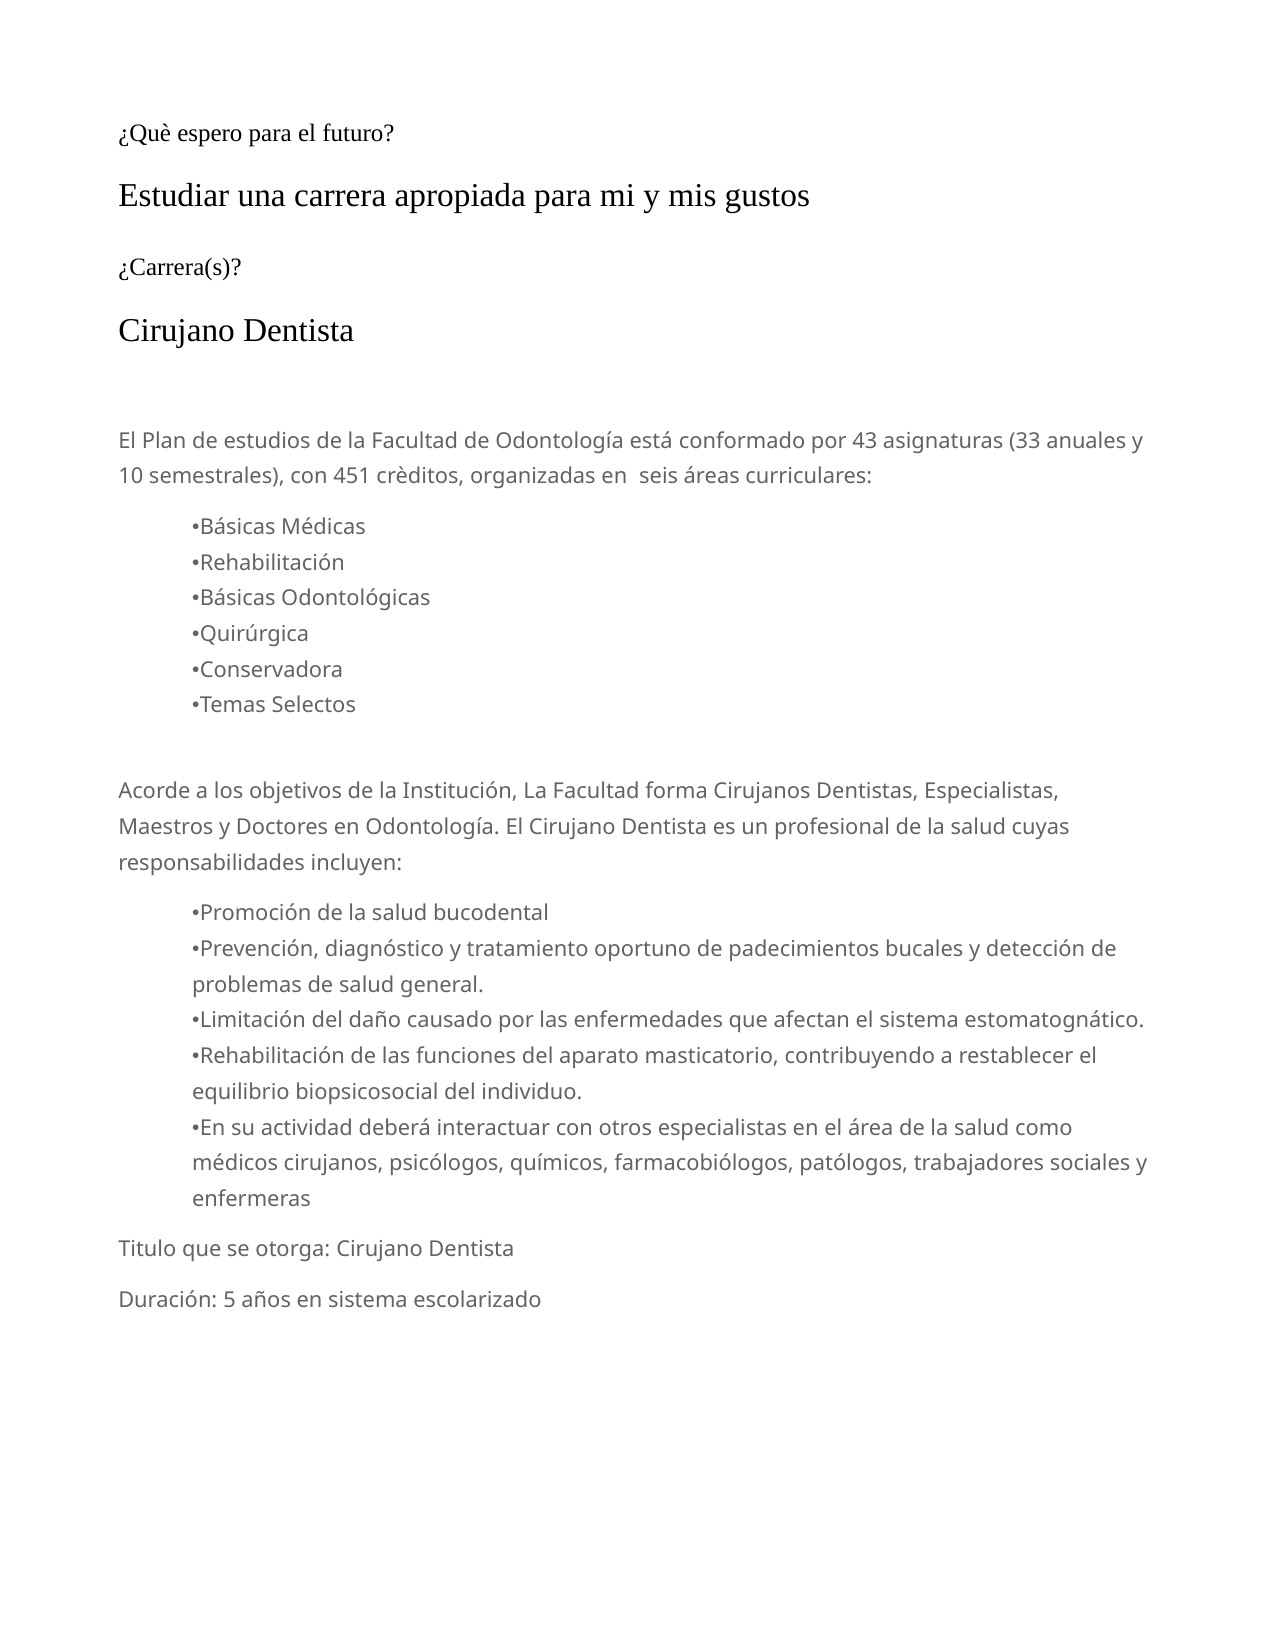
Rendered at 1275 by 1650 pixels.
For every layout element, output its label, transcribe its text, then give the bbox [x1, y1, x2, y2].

list Rehabilitación de las funciones del aparato masticatorio, contribuyendo a restablecer el equilibrio biopsicosocial del individuo. [118, 1040, 1157, 1106]
text Duración: 5 años en sistema escolarizado [118, 1284, 1157, 1313]
list Promoción de la salud bucodental [118, 897, 1157, 927]
text Estudiar una carrera apropiada para mi y mis gustos [118, 176, 1157, 214]
text Cirujano Dentista [118, 310, 1157, 348]
list En su actividad deberá interactuar con otros especialistas en el área de la salud como médicos cirujanos, psicólogos, químicos, farmacobiólogos, patólogos, trabajadores sociales y enfermeras [118, 1112, 1157, 1213]
text ¿Què espero para el futuro? [118, 118, 1157, 147]
list Quirúrgica [118, 618, 1157, 648]
text Titulo que se otorga: Cirujano Dentista [118, 1233, 1157, 1263]
list Básicas Odontológicas [118, 582, 1157, 612]
list Prevención, diagnóstico y tratamiento oportuno de padecimientos bucales y detección de problemas de salud general. [118, 933, 1157, 998]
text ¿Carrera(s)? [118, 252, 1157, 281]
list Conservadora [118, 654, 1157, 683]
text El Plan de estudios de la Facultad de Odontología está conformado por 43 asignaturas (33 anuales y 10 semestrales), con 451 crèditos, organizadas en seis áreas curriculares: [118, 425, 1157, 490]
list Básicas Médicas [118, 511, 1157, 541]
list Rehabilitación [118, 547, 1157, 576]
list Temas Selectos [118, 689, 1157, 719]
list Limitación del daño causado por las enfermedades que afectan el sistema estomatognático. [118, 1004, 1157, 1034]
text Acorde a los objetivos de la Institución, La Facultad forma Cirujanos Dentistas, Especialistas, Maestros y Doctores en Odontología. El Cirujano Dentista es un profesional de la salud cuyas responsabilidades incluyen: [118, 740, 1157, 877]
